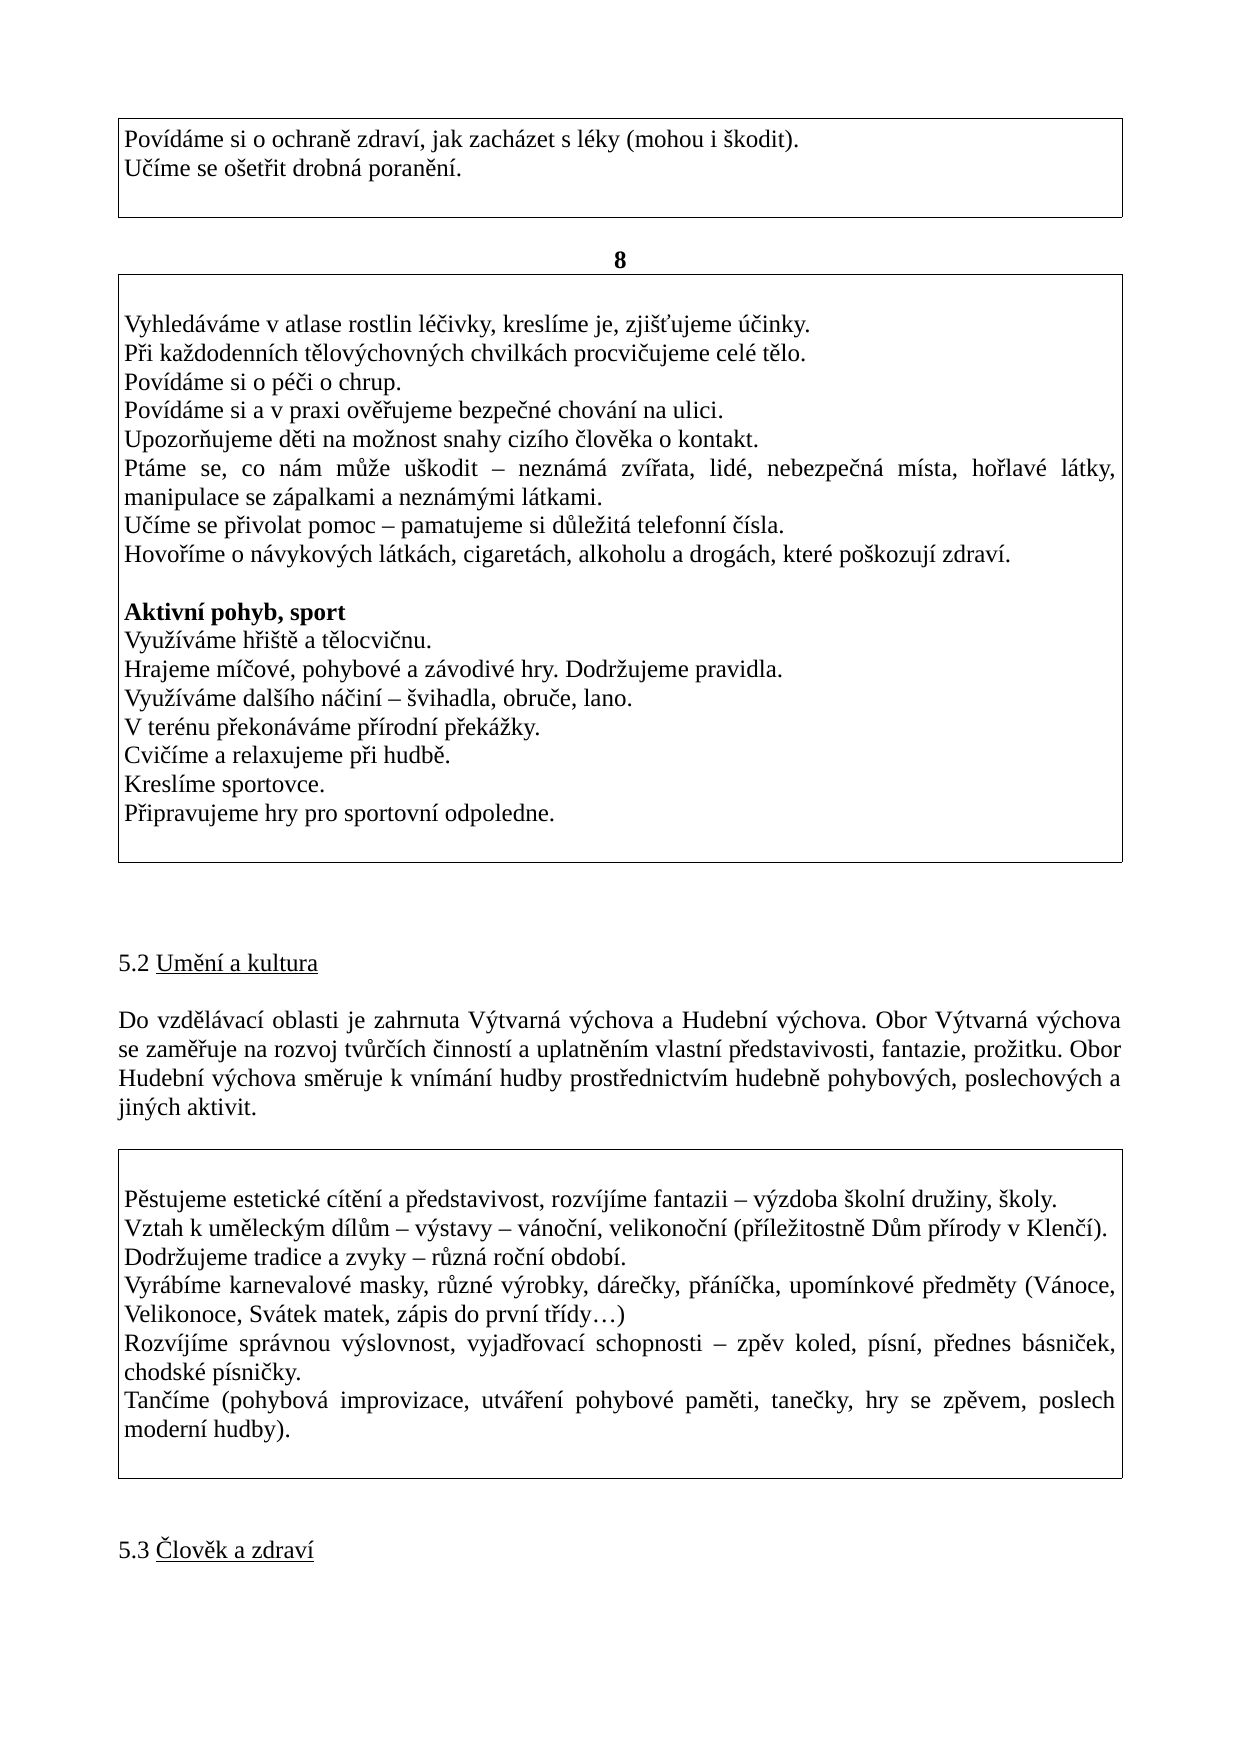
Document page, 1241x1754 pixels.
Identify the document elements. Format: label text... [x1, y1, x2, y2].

table_header Pěstujeme estetické cítění a představivost, rozvíjíme fantazii – výzdoba školní družiny, školy. Vztah k uměleckým dílům – výstavy – vánoční, velikonoční (příležitostně Dům přírody v Klenčí). Dodržujeme tradice a zvyky – různá roční období. Vyrábíme karnevalové masky, různé výrobky, dárečky, přáníčka, upomínkové předměty (Vánoce, Velikonoce, Svátek matek, zápis do první třídy…) Rozvíjíme správnou výslovnost, vyjadřovací schopnosti – zpěv koled, písní, přednes básniček, chodské písničky. Tančíme (pohybová improvizace, utváření pohybové paměti, tanečky, hry se zpěvem, poslech moderní hudby). [119, 1150, 1122, 1478]
text 5.3 Člověk a zdraví [118, 1536, 1122, 1564]
text 5.2 Umění a kultura [118, 948, 1122, 977]
table_header Vyhledáváme v atlase rostlin léčivky, kreslíme je, zjišťujeme účinky. Při každodenních tělovýchovných chvilkách procvičujeme celé tělo. Povídáme si o péči o chrup. Povídáme si a v praxi ověřujeme bezpečné chování na ulici. Upozorňujeme děti na možnost snahy cizího člověka o kontakt. Ptáme se, co nám může uškodit – neznámá zvířata, lidé, nebezpečná místa, hořlavé látky, manipulace se zápalkami a neznámými látkami. Učíme se přivolat pomoc – pamatujeme si důležitá telefonní čísla. Hovoříme o návykových látkách, cigaretách, alkoholu a drogách, které poškozují zdraví. Aktivní pohyb, sport Využíváme hřiště a tělocvičnu. Hrajeme míčové, pohybové a závodivé hry. Dodržujeme pravidla. Využíváme dalšího náčiní – švihadla, obruče, lano. V terénu překonáváme přírodní překážky. Cvičíme a relaxujeme při hudbě. Kreslíme sportovce. Připravujeme hry pro sportovní odpoledne. [119, 275, 1122, 861]
text Do vzdělávací oblasti je zahrnuta Výtvarná výchova a Hudební výchova. Obor Výtvarná výchova se zaměřuje na rozvoj tvůrčích činností a uplatněním vlastní představivosti, fantazie, prožitku. Obor Hudební výchova směruje k vnímání hudby prostřednictvím hudebně pohybových, poslechových a jiných aktivit. [118, 1006, 1122, 1121]
table_header Povídáme si o ochraně zdraví, jak zacházet s léky (mohou i škodit). Učíme se ošetřit drobná poranění. [119, 119, 1122, 216]
text 8 [118, 246, 1122, 274]
